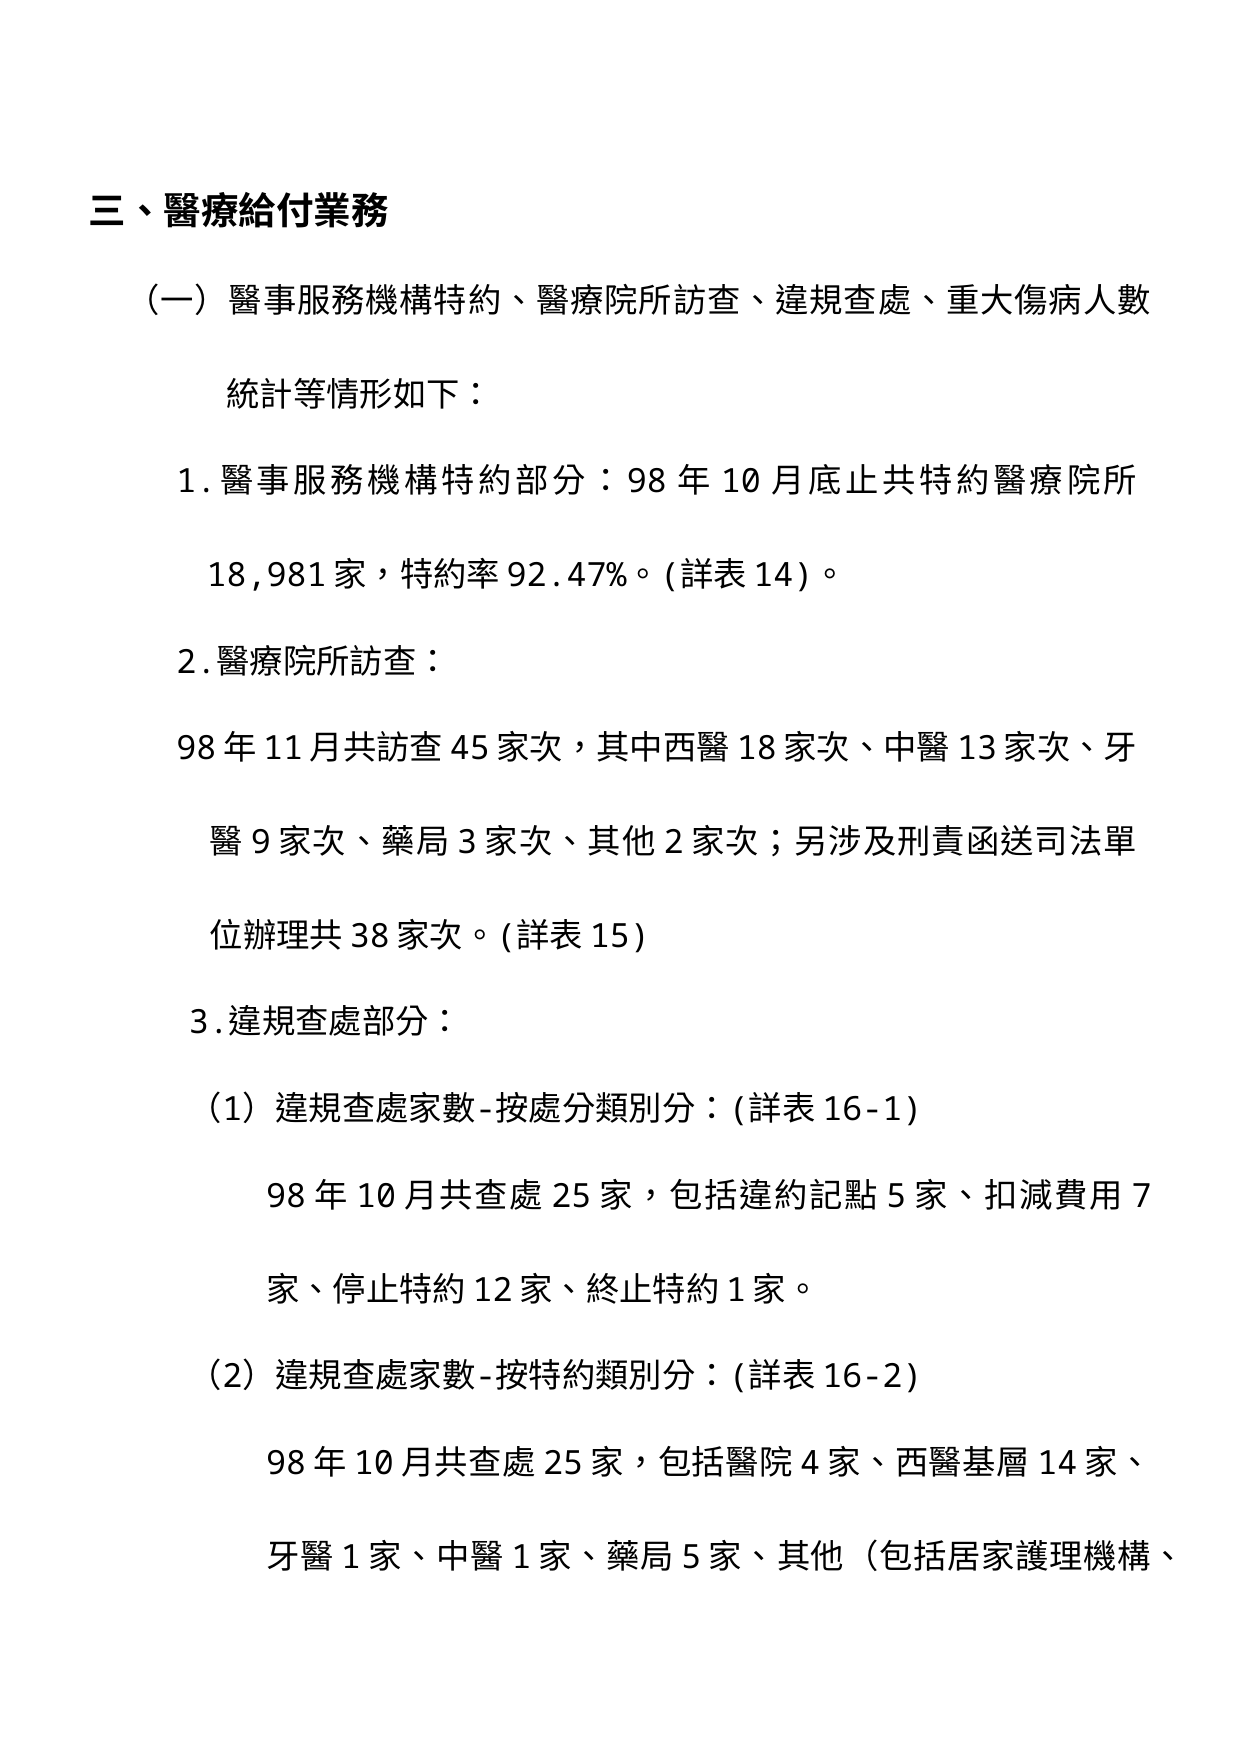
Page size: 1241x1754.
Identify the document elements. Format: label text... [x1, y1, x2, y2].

text （2）違規查處家數-按特約類別分：(詳表16-2) [189, 1332, 1152, 1394]
text 98年10月共查處25家，包括醫院4家、西醫基層14家、牙醫1家、中醫1家、藥局5家、其他（包括居家護理機構、精神復健機構、助產機構、醫事檢驗所及醫事放射所、物理治療所及職能治療所）0家。 [266, 1418, 1152, 1574]
text 98年10月共查處25家，包括違約記點5家、扣減費用7家、停止特約12家、終止特約1家。 [266, 1151, 1152, 1307]
text 98年11月共訪查45家次，其中西醫18家次、中醫13家次、牙醫9家次、藥局3家次、其他2家次；另涉及刑責函送司法單位辦理共38家次。(詳表15) [176, 704, 1137, 954]
text （1）違規查處家數-按處分類別分：(詳表16-1) [189, 1064, 1152, 1127]
text 三、醫療給付業務 [89, 167, 1152, 229]
text 2.醫療院所訪查： [176, 617, 1137, 679]
text 1.醫事服務機構特約部分：98年10月底止共特約醫療院所18,981家，特約率92.47%。(詳表14)。 [176, 437, 1137, 593]
text 3.違規查處部分： [189, 978, 1152, 1040]
text （一）醫事服務機構特約、醫療院所訪查、違規查處、重大傷病人數統計等情形如下： [126, 256, 1152, 412]
